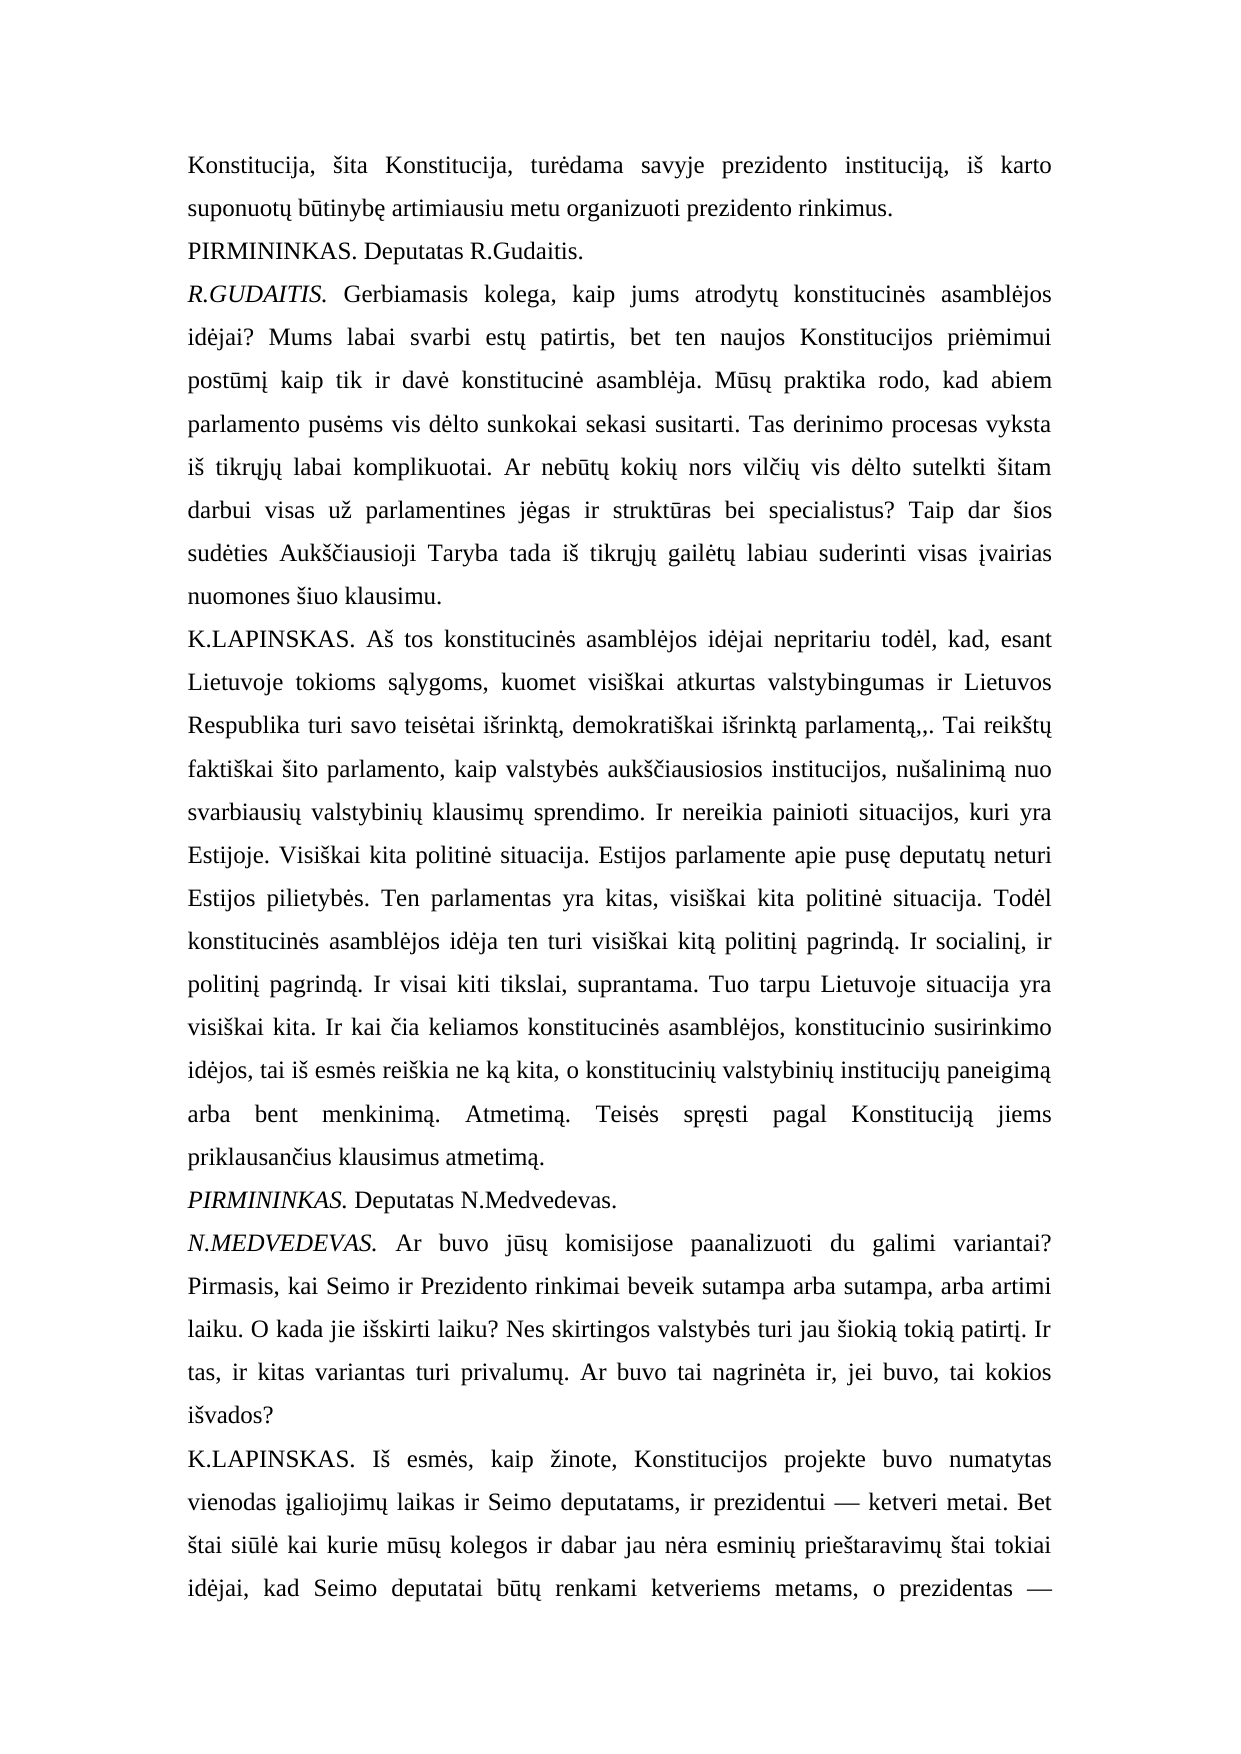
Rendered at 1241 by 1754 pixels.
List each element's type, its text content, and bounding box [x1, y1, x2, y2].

text R.GUDAITIS. Gerbiamasis kolega, kaip jums atrodytų konstitucinės asamblėjos idėjai? Mums labai svarbi estų patirtis, bet ten naujos Konstitucijos priėmimui postūmį kaip tik ir davė konstitucinė asamblėja. Mūsų praktika rodo, kad abiem parlamento pusėms vis dėlto sunkokai sekasi susitarti. Tas derinimo procesas vyksta iš tikrųjų labai komplikuotai. Ar nebūtų kokių nors vilčių vis dėlto sutelkti šitam darbui visas už parlamentines jėgas ir struktūras bei specialistus? Taip dar šios sudėties Aukščiausioji Taryba tada iš tikrųjų gailėtų labiau suderinti visas įvairias nuomones šiuo klausimu. [187, 279, 1053, 610]
text PIRMININKAS. Deputatas N.Medvedevas. [187, 1185, 1053, 1214]
text PIRMININKAS. Deputatas R.Gudaitis. [187, 236, 1053, 265]
text N.MEDVEDEVAS. Ar buvo jūsų komisijose paanalizuoti du galimi variantai? Pirmasis, kai Seimo ir Prezidento rinkimai beveik sutampa arba sutampa, arba artimi laiku. O kada jie išskirti laiku? Nes skirtingos valstybės turi jau šiokią tokią patirtį. Ir tas, ir kitas variantas turi privalumų. Ar buvo tai nagrinėta ir, jei buvo, tai kokios išvados? [187, 1228, 1053, 1429]
text K.LAPINSKAS. Aš tos konstitucinės asamblėjos idėjai nepritariu todėl, kad, esant Lietuvoje tokioms sąlygoms, kuomet visiškai atkurtas valstybingumas ir Lietuvos Respublika turi savo teisėtai išrinktą, demokratiškai išrinktą parlamentą,,. Tai reikštų faktiškai šito parlamento, kaip valstybės aukščiausiosios institucijos, nušalinimą nuo svarbiausių valstybinių klausimų sprendimo. Ir nereikia painioti situacijos, kuri yra Estijoje. Visiškai kita politinė situacija. Estijos parlamente apie pusę deputatų neturi Estijos pilietybės. Ten parlamentas yra kitas, visiškai kita politinė situacija. Todėl konstitucinės asamblėjos idėja ten turi visiškai kitą politinį pagrindą. Ir socialinį, ir politinį pagrindą. Ir visai kiti tikslai, suprantama. Tuo tarpu Lietuvoje situacija yra visiškai kita. Ir kai čia keliamos konstitucinės asamblėjos, konstitucinio susirinkimo idėjos, tai iš esmės reiškia ne ką kita, o konstitucinių valstybinių institucijų paneigimą arba bent menkinimą. Atmetimą. Teisės spręsti pagal Konstituciją jiems priklausančius klausimus atmetimą. [187, 624, 1053, 1171]
text Konstitucija, šita Konstitucija, turėdama savyje prezidento instituciją, iš karto suponuotų būtinybę artimiausiu metu organizuoti prezidento rinkimus. [187, 150, 1053, 222]
text K.LAPINSKAS. Iš esmės, kaip žinote, Konstitucijos projekte buvo numatytas vienodas įgaliojimų laikas ir Seimo deputatams, ir prezidentui — ketveri metai. Bet štai siūlė kai kurie mūsų kolegos ir dabar jau nėra esminių prieštaravimų štai tokiai idėjai, kad Seimo deputatai būtų renkami ketveriems metams, o prezidentas — [187, 1444, 1053, 1602]
